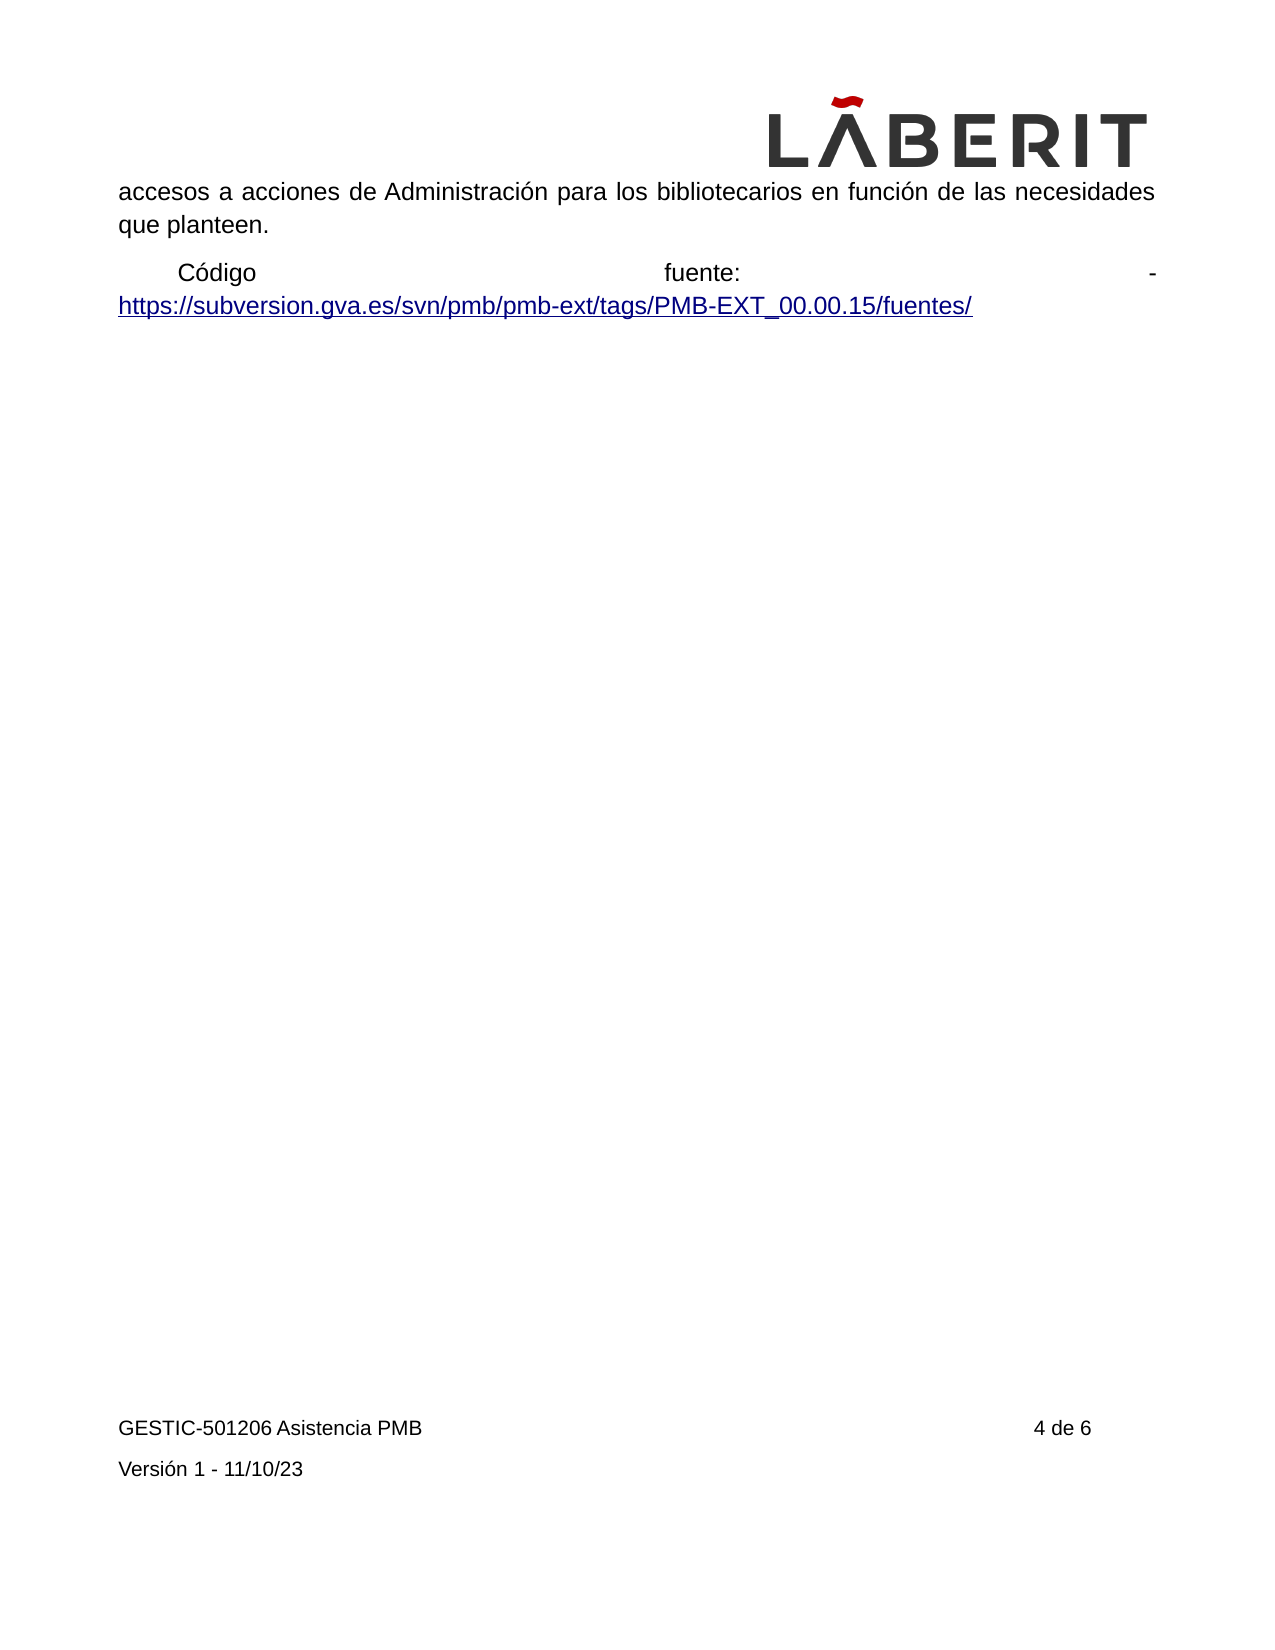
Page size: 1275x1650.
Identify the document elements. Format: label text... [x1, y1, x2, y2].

picture [769, 96, 1147, 167]
text Código fuente: - https://subversion.gva.es/svn/pmb/pmb-ext/tags/PMB-EXT_00.00.15/fuentes/ [118, 258, 1157, 319]
text accesos a acciones de Administración para los bibliotecarios en función de las necesidades que planteen. [118, 177, 1157, 239]
